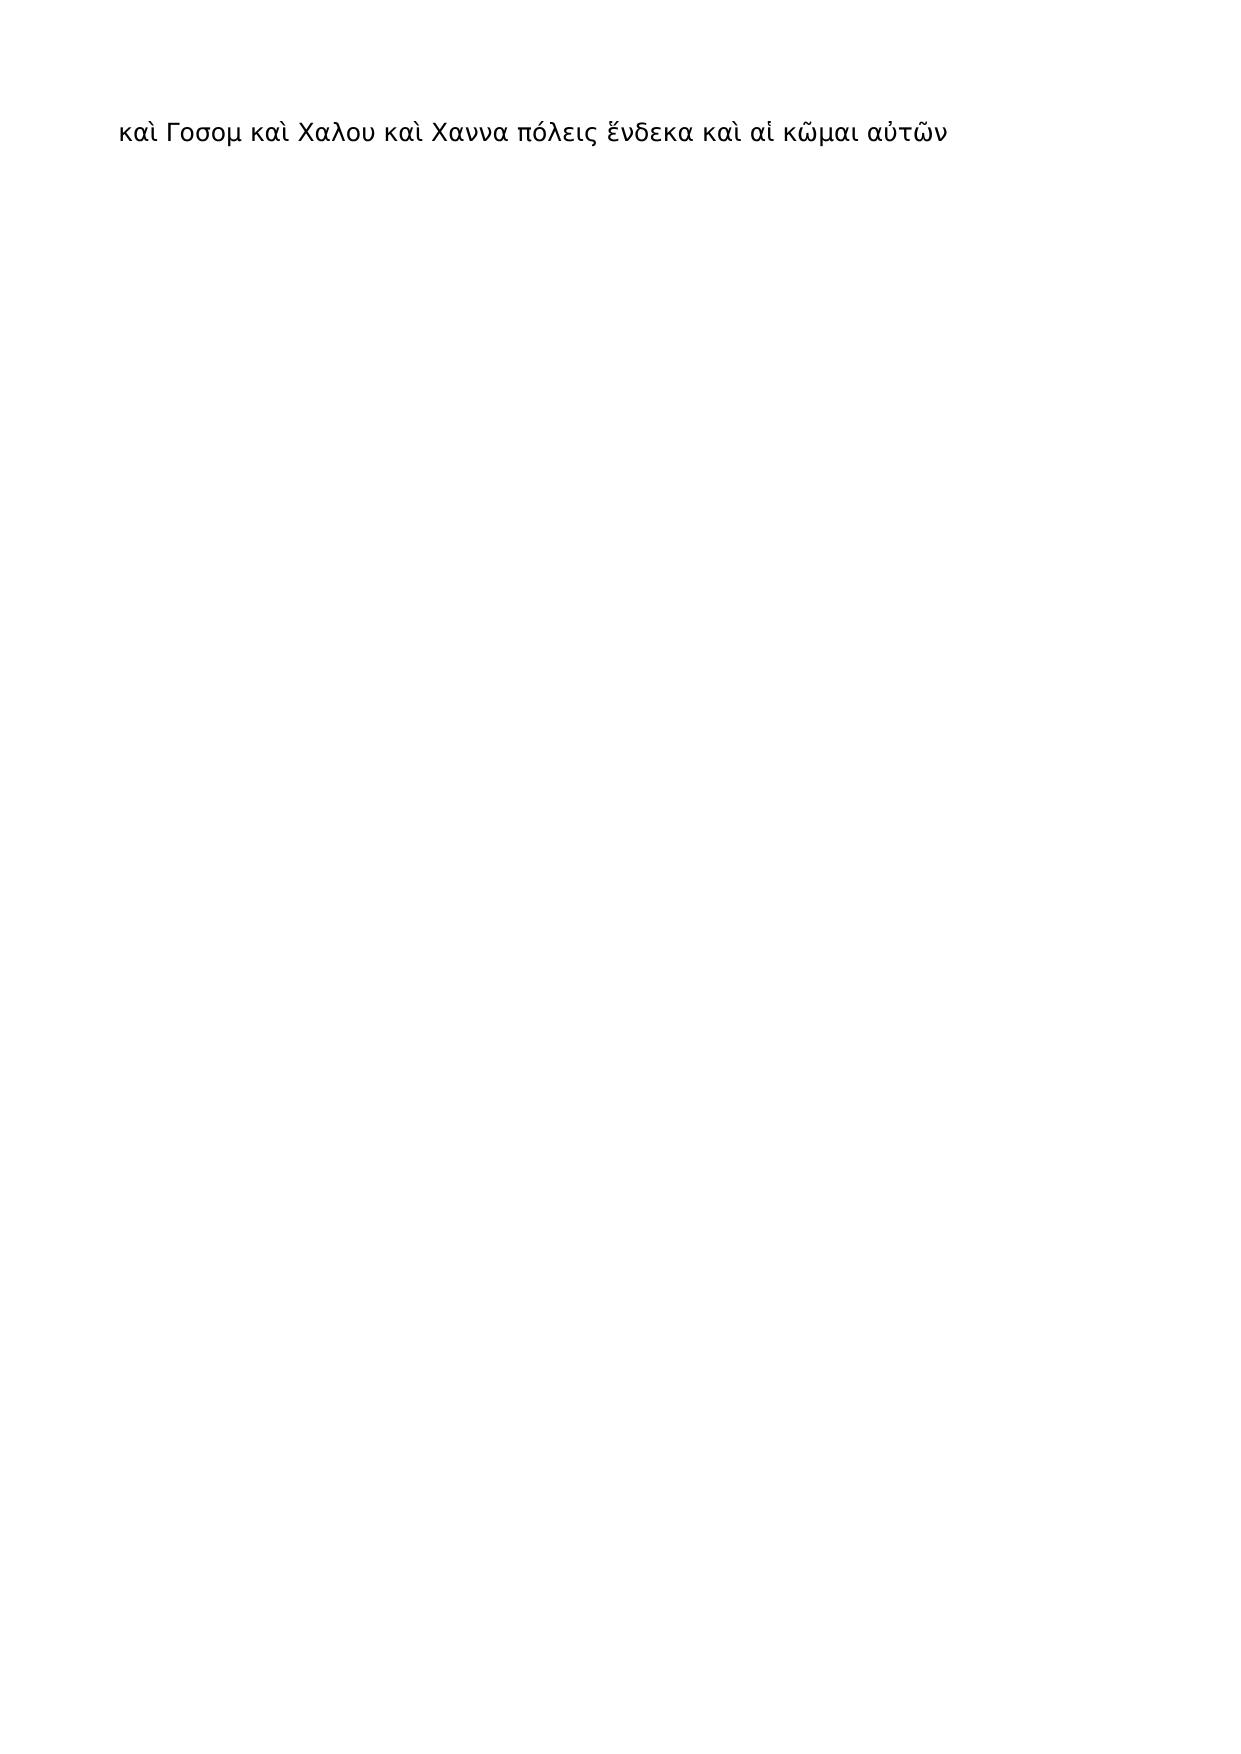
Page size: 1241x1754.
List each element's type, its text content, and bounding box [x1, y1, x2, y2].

text καὶ Γοσομ καὶ Χαλου καὶ Χαννα πόλεις ἕνδεκα καὶ αἱ κῶμαι αὐτῶν [118, 118, 1122, 147]
